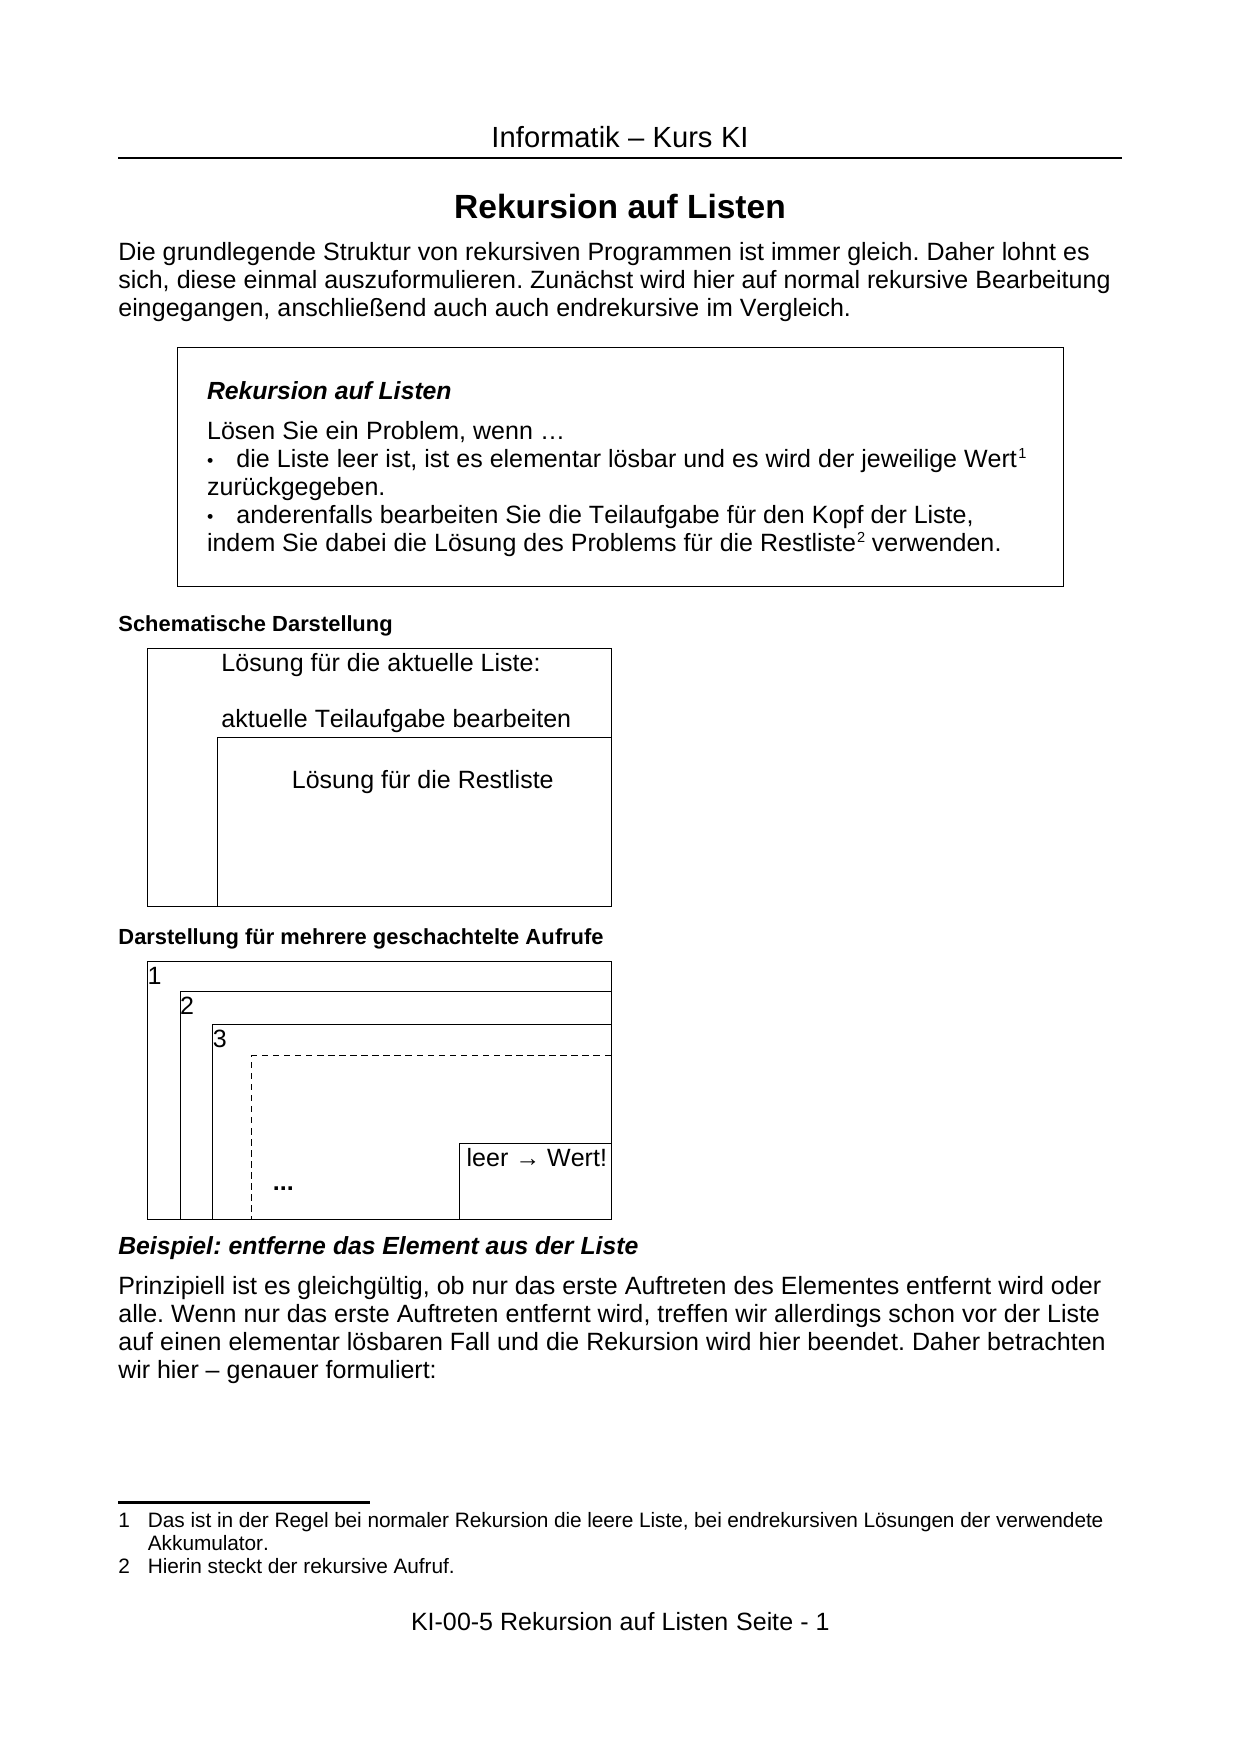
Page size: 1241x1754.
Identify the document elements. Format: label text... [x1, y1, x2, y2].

list anderenfalls bearbeiten Sie die Teilaufgabe für den Kopf der Liste, indem Sie dabei die Lösung des Problems für die Restliste verwenden. [178, 471, 1063, 586]
text Die grundlegende Struktur von rekursiven Programmen ist immer gleich. Daher lohnt es sich, diese einmal auszuformulieren. Zunächst wird hier auf normal rekursive Bearbeitung eingegangen, anschließend auch auch endrekursive im Vergleich. [118, 238, 1122, 322]
subtitle Schematische Darstellung [118, 612, 1122, 636]
subtitle Rekursion auf Listen [178, 348, 1063, 387]
list die Liste leer ist, ist es elementar lösbar und es wird der jeweilige Wert zurückgegeben. [178, 415, 1063, 471]
text Lösen Sie ein Problem, wenn … [178, 387, 1063, 415]
list Hierin steckt der rekursive Aufruf. [118, 1555, 1122, 1578]
text Prinzipiell ist es gleichgültig, ob nur das erste Auftreten des Elementes entfernt wird oder alle. Wenn nur das erste Auftreten entfernt wird, treffen wir allerdings schon vor der Liste auf einen elementar lösbaren Fall und die Rekursion wird hier beendet. Daher betrachten wir hier – genauer formuliert: [118, 1272, 1122, 1384]
subtitle Rekursion auf Listen [118, 188, 1122, 226]
list Das ist in der Regel bei normaler Rekursion die leere Liste, bei endrekursiven Lösungen der verwendete Akkumulator. [118, 1508, 1122, 1555]
subtitle Beispiel: entferne das Element aus der Liste [118, 974, 1122, 1259]
subtitle Darstellung für mehrere geschachtelte Aufrufe [118, 661, 1122, 949]
